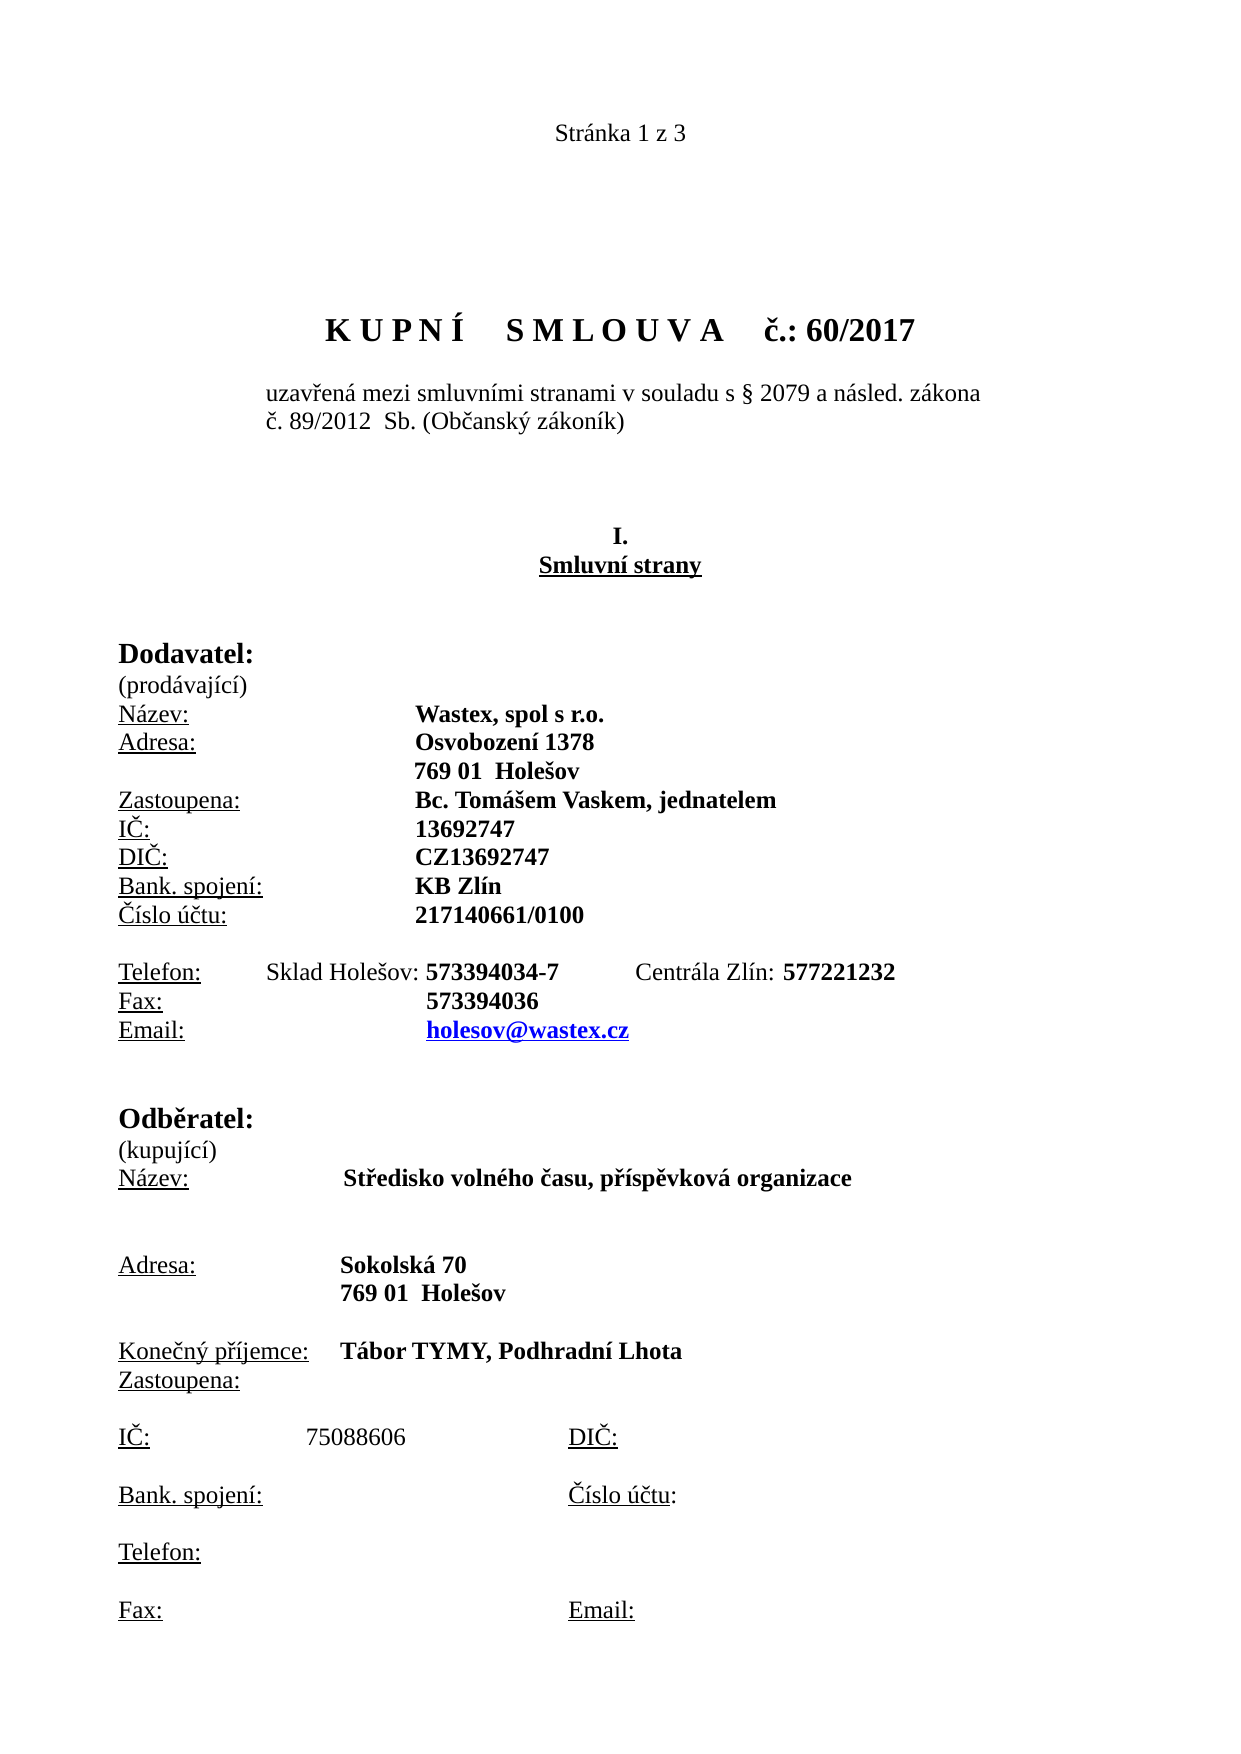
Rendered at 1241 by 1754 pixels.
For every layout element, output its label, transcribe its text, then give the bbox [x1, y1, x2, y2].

text Název: Středisko volného času, příspěvková organizace [118, 1163, 1122, 1192]
text Adresa: Sokolská 70 [118, 1250, 1122, 1278]
text Číslo účtu: 217140661/0100 [118, 900, 1122, 929]
text Fax: 573394036 [118, 986, 1122, 1015]
text Fax: Email: [118, 1595, 1122, 1623]
text Bank. spojení: KB Zlín [118, 871, 1122, 900]
text Zastoupena: Bc. Tomášem Vaskem, jednatelem [118, 785, 1122, 814]
text IČ: 75088606 DIČ: [118, 1422, 1122, 1451]
text Telefon: Sklad Holešov: 573394034-7 Centrála Zlín: 577221232 [118, 957, 1122, 986]
text K U P N Í S M L O U V A č.: 60/2017 [118, 311, 1122, 349]
text Dodavatel: [118, 636, 1122, 670]
text I. [118, 521, 1122, 550]
text Název: Wastex, spol s r.o. [118, 699, 1122, 727]
text Telefon: [118, 1537, 1122, 1566]
subtitle Smluvní strany [118, 550, 1122, 579]
text Email: holesov@wastex.cz [118, 1015, 1122, 1044]
text IČ: 13692747 [118, 814, 1122, 842]
text 769 01 Holešov [118, 756, 1122, 785]
text Zastoupena: [118, 1365, 1122, 1393]
text (prodávající) [118, 670, 1122, 699]
text Konečný příjemce: Tábor TYMY, Podhradní Lhota [118, 1336, 1122, 1365]
text Odběratel: [118, 1101, 1122, 1135]
text Bank. spojení: Číslo účtu: [118, 1480, 1122, 1508]
text DIČ: CZ13692747 [118, 842, 1122, 871]
text 769 01 Holešov [118, 1278, 1122, 1307]
text Adresa: Osvobození 1378 [118, 727, 1122, 756]
text uzavřená mezi smluvními stranami v souladu s § 2079 a násled. zákona [266, 378, 1122, 406]
text č. 89/2012 Sb. (Občanský zákoník) [266, 406, 1122, 435]
text (kupující) [118, 1135, 1122, 1163]
